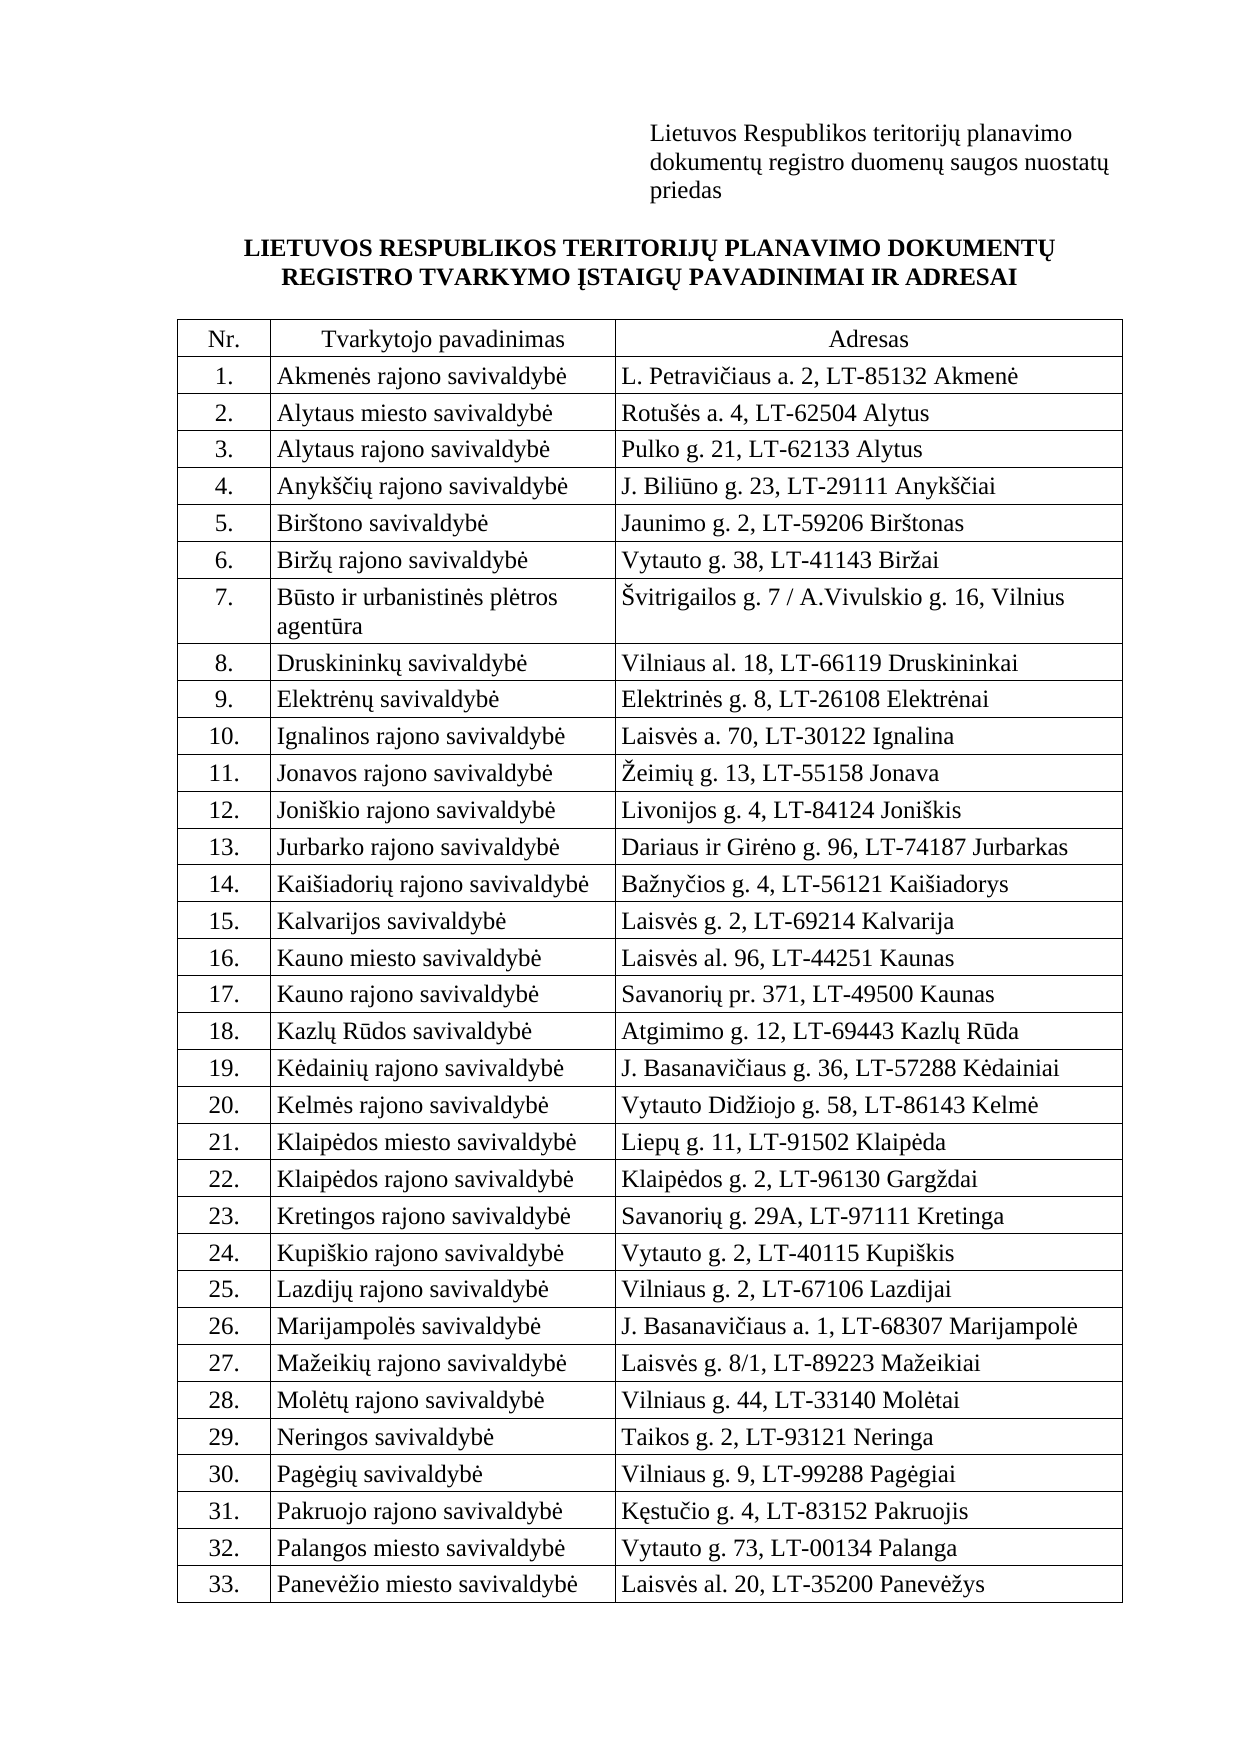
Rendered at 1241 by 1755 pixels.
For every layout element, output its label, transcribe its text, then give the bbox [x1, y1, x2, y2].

table_cell 7. [178, 579, 270, 643]
table_cell 6. [178, 542, 270, 577]
table_cell Klaipėdos g. 2, LT-96130 Gargždai [616, 1160, 1122, 1196]
table_cell Jaunimo g. 2, LT-59206 Birštonas [616, 505, 1122, 541]
table_cell Laisvės al. 96, LT-44251 Kaunas [616, 939, 1122, 975]
table_cell 15. [178, 902, 270, 938]
table_cell Panevėžio miesto savivaldybė [271, 1566, 615, 1602]
table_cell Vilniaus g. 44, LT-33140 Molėtai [616, 1382, 1122, 1417]
table_cell Vilniaus g. 9, LT-99288 Pagėgiai [616, 1455, 1122, 1491]
table_cell Liepų g. 11, LT-91502 Klaipėda [616, 1124, 1122, 1159]
table_cell Kalvarijos savivaldybė [271, 902, 615, 938]
table_cell 10. [178, 718, 270, 754]
table_cell Palangos miesto savivaldybė [271, 1529, 615, 1565]
table_cell 24. [178, 1234, 270, 1270]
table_cell Pagėgių savivaldybė [271, 1455, 615, 1491]
table_cell Vytauto Didžiojo g. 58, LT-86143 Kelmė [616, 1087, 1122, 1122]
table_cell Vytauto g. 38, LT-41143 Biržai [616, 542, 1122, 577]
table_cell Bažnyčios g. 4, LT-56121 Kaišiadorys [616, 865, 1122, 901]
table_cell Dariaus ir Girėno g. 96, LT-74187 Jurbarkas [616, 829, 1122, 864]
text priedas [649, 176, 1122, 204]
table_cell Pulko g. 21, LT-62133 Alytus [616, 431, 1122, 467]
table_cell Kaišiadorių rajono savivaldybė [271, 865, 615, 901]
table_cell Druskininkų savivaldybė [271, 644, 615, 680]
table_cell 4. [178, 468, 270, 504]
table_cell Biržų rajono savivaldybė [271, 542, 615, 577]
table_cell Vytauto g. 73, LT-00134 Palanga [616, 1529, 1122, 1565]
table_cell Joniškio rajono savivaldybė [271, 792, 615, 827]
table_cell Birštono savivaldybė [271, 505, 615, 541]
table_cell Vilniaus al. 18, LT-66119 Druskininkai [616, 644, 1122, 680]
table_cell Ignalinos rajono savivaldybė [271, 718, 615, 754]
text LIETUVOS RESPUBLIKOS TERITORIJŲ PLANAVIMO DOKUMENTŲ REGISTRO TVARKYMO ĮSTAIGŲ PAVADINIMAI IR ADRESAI [177, 233, 1122, 291]
table_cell Kretingos rajono savivaldybė [271, 1197, 615, 1233]
table_cell Elektrėnų savivaldybė [271, 681, 615, 717]
table_cell Klaipėdos rajono savivaldybė [271, 1160, 615, 1196]
table_cell 17. [178, 976, 270, 1012]
table_cell 1. [178, 357, 270, 393]
table_cell 25. [178, 1271, 270, 1307]
table_cell Alytaus rajono savivaldybė [271, 431, 615, 467]
table_cell Marijampolės savivaldybė [271, 1308, 615, 1344]
table_cell 22. [178, 1160, 270, 1196]
table_cell Savanorių g. 29A, LT-97111 Kretinga [616, 1197, 1122, 1233]
table_cell Jurbarko rajono savivaldybė [271, 829, 615, 864]
table_cell L. Petravičiaus a. 2, LT-85132 Akmenė [616, 357, 1122, 393]
table_cell 11. [178, 755, 270, 791]
table_cell 29. [178, 1419, 270, 1454]
table_cell J. Biliūno g. 23, LT-29111 Anykščiai [616, 468, 1122, 504]
table_cell J. Basanavičiaus a. 1, LT-68307 Marijampolė [616, 1308, 1122, 1344]
table_cell Vilniaus g. 2, LT-67106 Lazdijai [616, 1271, 1122, 1307]
table_cell Taikos g. 2, LT-93121 Neringa [616, 1419, 1122, 1454]
table_cell Livonijos g. 4, LT-84124 Joniškis [616, 792, 1122, 827]
table_cell Laisvės g. 8/1, LT-89223 Mažeikiai [616, 1345, 1122, 1381]
table_cell Laisvės g. 2, LT-69214 Kalvarija [616, 902, 1122, 938]
table_cell Elektrinės g. 8, LT-26108 Elektrėnai [616, 681, 1122, 717]
table_cell Kelmės rajono savivaldybė [271, 1087, 615, 1122]
table_cell Vytauto g. 2, LT-40115 Kupiškis [616, 1234, 1122, 1270]
table_cell 28. [178, 1382, 270, 1417]
table_cell 8. [178, 644, 270, 680]
table_cell 18. [178, 1013, 270, 1049]
table_cell 30. [178, 1455, 270, 1491]
table_cell 12. [178, 792, 270, 827]
table_cell 21. [178, 1124, 270, 1159]
table_cell Jonavos rajono savivaldybė [271, 755, 615, 791]
table_header Nr. [178, 320, 270, 356]
table_cell 31. [178, 1492, 270, 1528]
table_cell Anykščių rajono savivaldybė [271, 468, 615, 504]
table_cell Kęstučio g. 4, LT-83152 Pakruojis [616, 1492, 1122, 1528]
table_cell Lazdijų rajono savivaldybė [271, 1271, 615, 1307]
table_cell Švitrigailos g. 7 / A.Vivulskio g. 16, Vilnius [616, 579, 1122, 643]
table_cell Rotušės a. 4, LT-62504 Alytus [616, 394, 1122, 430]
table_cell 23. [178, 1197, 270, 1233]
table_cell 32. [178, 1529, 270, 1565]
table_cell Klaipėdos miesto savivaldybė [271, 1124, 615, 1159]
table_cell Savanorių pr. 371, LT-49500 Kaunas [616, 976, 1122, 1012]
text dokumentų registro duomenų saugos nuostatų [649, 147, 1122, 176]
table_cell Būsto ir urbanistinės plėtros agentūra [271, 579, 615, 643]
table_cell 3. [178, 431, 270, 467]
table_cell Žeimių g. 13, LT-55158 Jonava [616, 755, 1122, 791]
table_cell Kėdainių rajono savivaldybė [271, 1050, 615, 1086]
table_cell 9. [178, 681, 270, 717]
table_cell Pakruojo rajono savivaldybė [271, 1492, 615, 1528]
table_cell 5. [178, 505, 270, 541]
table_cell Alytaus miesto savivaldybė [271, 394, 615, 430]
text Lietuvos Respublikos teritorijų planavimo [649, 118, 1122, 147]
table_cell 16. [178, 939, 270, 975]
table_cell J. Basanavičiaus g. 36, LT-57288 Kėdainiai [616, 1050, 1122, 1086]
table_cell 14. [178, 865, 270, 901]
table_cell Laisvės a. 70, LT-30122 Ignalina [616, 718, 1122, 754]
table_cell 26. [178, 1308, 270, 1344]
table_cell Akmenės rajono savivaldybė [271, 357, 615, 393]
table_cell 27. [178, 1345, 270, 1381]
table_cell Atgimimo g. 12, LT-69443 Kazlų Rūda [616, 1013, 1122, 1049]
table_header Adresas [616, 320, 1122, 356]
table_cell 13. [178, 829, 270, 864]
table_cell 19. [178, 1050, 270, 1086]
table_cell Kauno rajono savivaldybė [271, 976, 615, 1012]
table_cell Mažeikių rajono savivaldybė [271, 1345, 615, 1381]
table_cell Kupiškio rajono savivaldybė [271, 1234, 615, 1270]
table_cell Neringos savivaldybė [271, 1419, 615, 1454]
table_cell Kazlų Rūdos savivaldybė [271, 1013, 615, 1049]
table_cell Molėtų rajono savivaldybė [271, 1382, 615, 1417]
table_cell Kauno miesto savivaldybė [271, 939, 615, 975]
table_cell 2. [178, 394, 270, 430]
table_cell 33. [178, 1566, 270, 1602]
table_cell Laisvės al. 20, LT-35200 Panevėžys [616, 1566, 1122, 1602]
table_cell 20. [178, 1087, 270, 1122]
table_header Tvarkytojo pavadinimas [271, 320, 615, 356]
